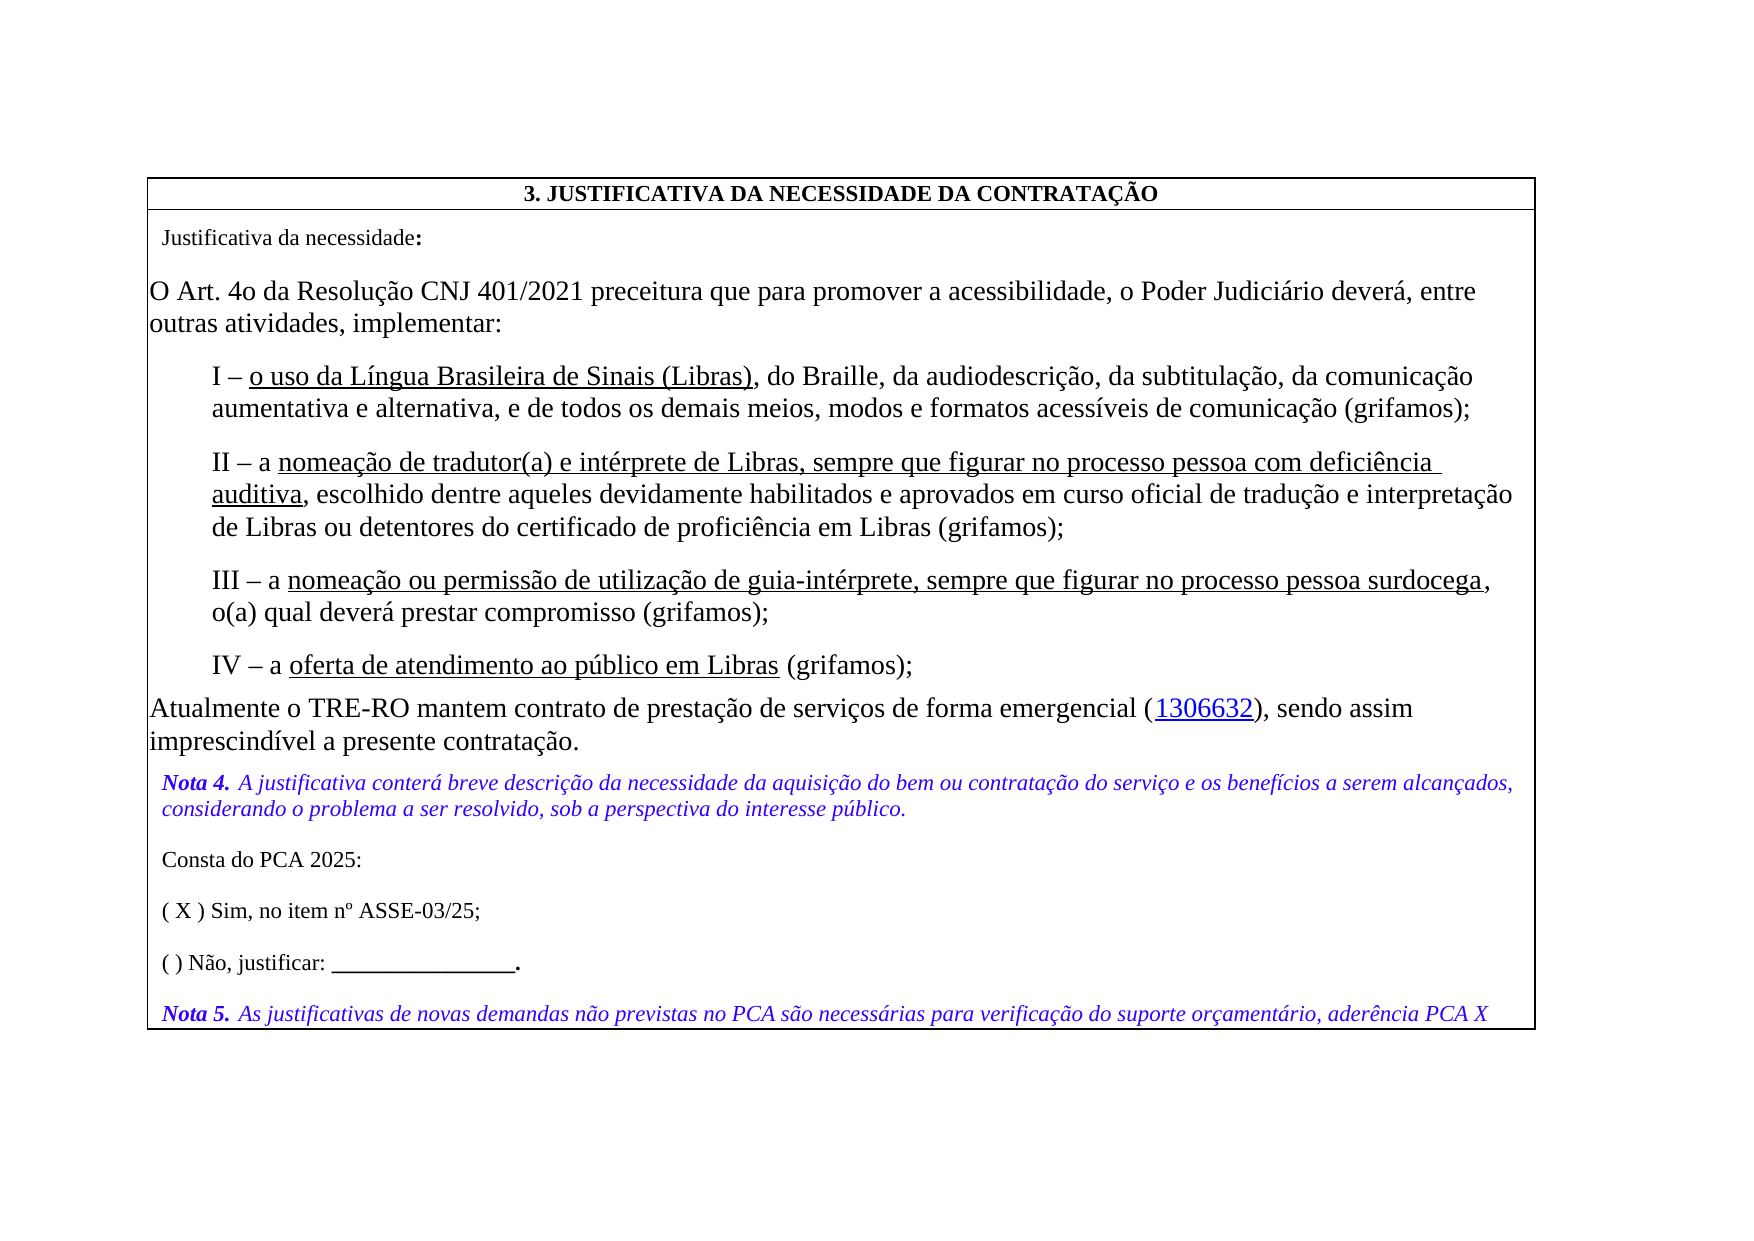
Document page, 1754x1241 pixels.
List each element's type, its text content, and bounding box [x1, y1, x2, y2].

table_cell Justificativa da necessidade: O Art. 4o da Resolução CNJ 401/2021 preceitura que para promover a acessibilidade, o Poder Judiciário deverá, entre outras atividades, implementar: I – o uso da Língua Brasileira de Sinais (Libras), do Braille, da audiodescrição, da subtitulação, da comunicação aumentativa e alternativa, e de todos os demais meios, modos e formatos acessíveis de comunicação (grifamos); II – a nomeação de tradutor(a) e intérprete de Libras, sempre que figurar no processo pessoa com deficiência auditiva, escolhido dentre aqueles devidamente habilitados e aprovados em curso oficial de tradução e interpretação de Libras ou detentores do certificado de proficiência em Libras (grifamos); III – a nomeação ou permissão de utilização de guia-intérprete, sempre que figurar no processo pessoa surdocega, o(a) qual deverá prestar compromisso (grifamos); IV – a oferta de atendimento ao público em Libras (grifamos); Atualmente o TRE-RO mantem contrato de prestação de serviços de forma emergencial (1306632), sendo assim imprescindível a presente contratação. Nota 4. A justificativa conterá breve descrição da necessidade da aquisição do bem ou contratação do serviço e os benefícios a serem alcançados, considerando o problema a ser resolvido, sob a perspectiva do interesse público. Consta do PCA 2025: ( X ) Sim, no item nº ASSE-03/25; ( ) Não, justificar: ________________. Nota 5. As justificativas de novas demandas não previstas no PCA são necessárias para verificação do suporte orçamentário, aderência PCA X [148, 210, 1534, 1028]
table_header 3. JUSTIFICATIVA DA NECESSIDADE DA CONTRATAÇÃO [148, 179, 1534, 208]
